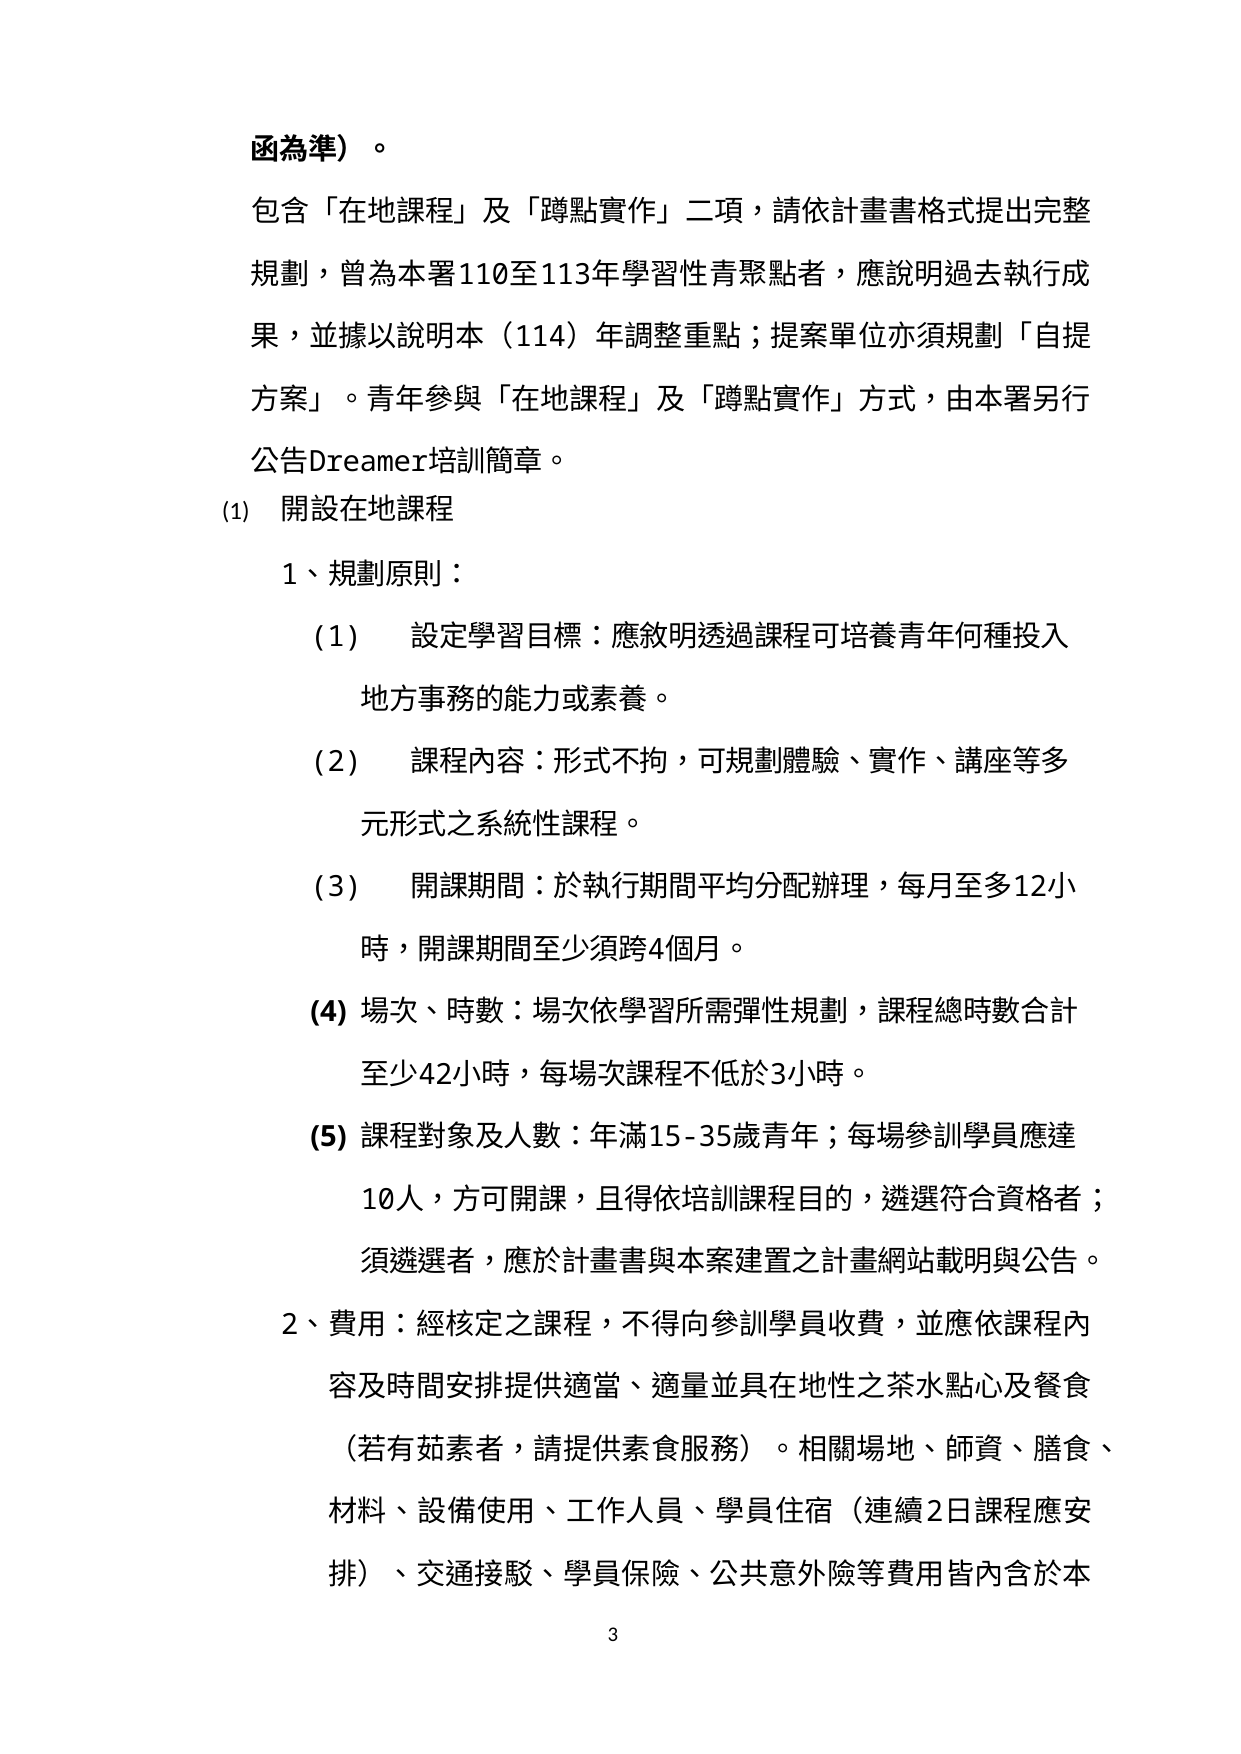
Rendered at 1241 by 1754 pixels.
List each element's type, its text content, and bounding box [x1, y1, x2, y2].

subtitle 課程內容：形式不拘，可規劃體驗、實作、講座等多元形式之系統性課程。 [310, 717, 1093, 842]
subtitle 函為準）。 [251, 105, 1093, 167]
subtitle 包含「在地課程」及「蹲點實作」二項，請依計畫書格式提出完整規劃，曾為本署110至113年學習性青聚點者，應說明過去執行成果，並據以說明本（114）年調整重點；提案單位亦須規劃「自提方案」。青年參與「在地課程」及「蹲點實作」方式，由本署另行公告Dreamer培訓簡章。 [251, 167, 1093, 480]
subtitle 費用：經核定之課程，不得向參訓學員收費，並應依課程內容及時間安排提供適當、適量並具在地性之茶水點心及餐食（若有茹素者，請提供素食服務）。相關場地、師資、膳食、材料、設備使用、工作人員、學員住宿（連續2日課程應安排）、交通接駁、學員保險、公共意外險等費用皆內含於本案經費內。 [281, 1280, 1093, 1592]
subtitle 規劃原則： [281, 530, 1093, 592]
subtitle 課程對象及人數：年滿15-35歲青年；每場參訓學員應達10人，方可開課，且得依培訓課程目的，遴選符合資格者；須遴選者，應於計畫書與本案建置之計畫網站載明與公告。 [310, 1092, 1093, 1280]
subtitle 設定學習目標：應敘明透過課程可培養青年何種投入地方事務的能力或素養。 [310, 592, 1093, 717]
list 開設在地課程 [222, 480, 1093, 530]
subtitle 開課期間：於執行期間平均分配辦理，每月至多12小時，開課期間至少須跨4個月。 [310, 842, 1093, 967]
subtitle 場次、時數：場次依學習所需彈性規劃，課程總時數合計至少42小時，每場次課程不低於3小時。 [310, 967, 1093, 1092]
